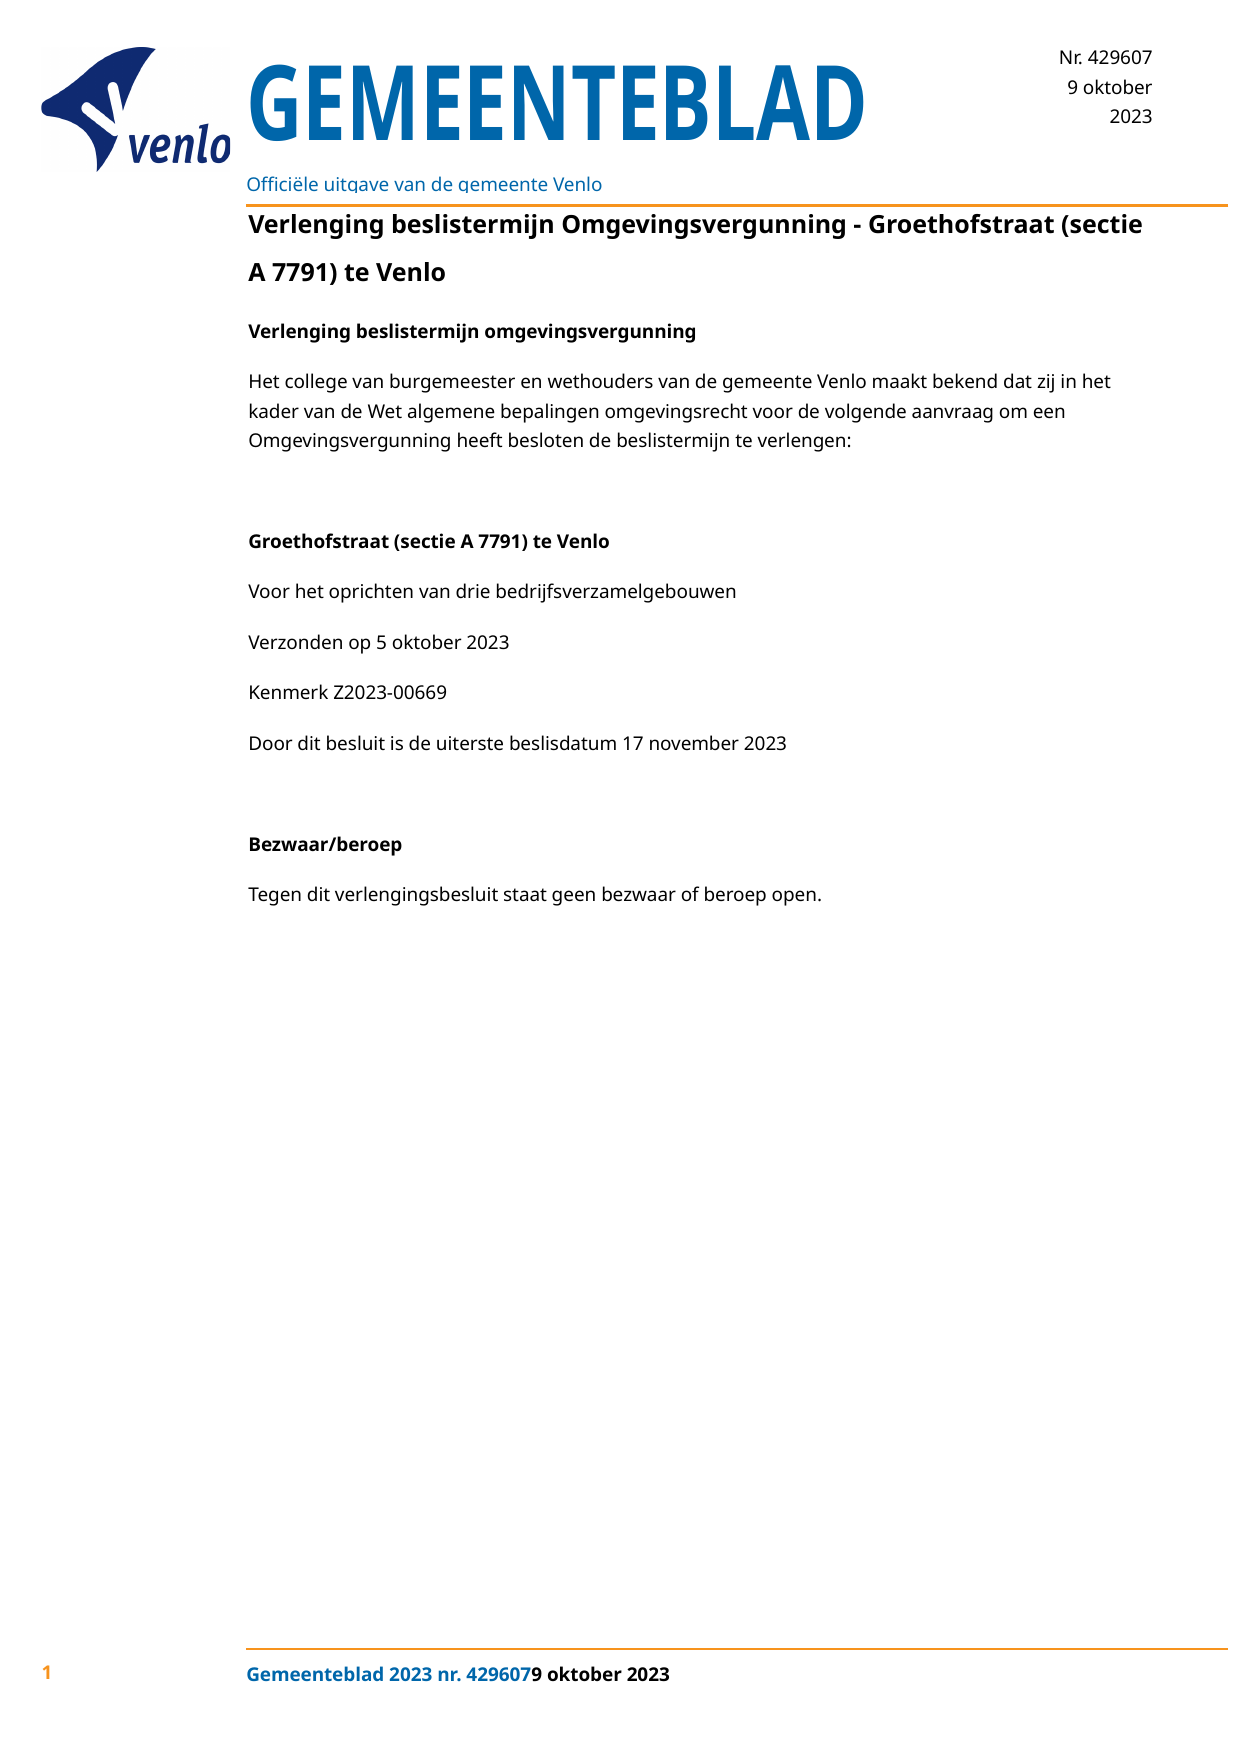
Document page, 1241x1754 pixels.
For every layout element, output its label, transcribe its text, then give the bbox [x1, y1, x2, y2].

text Groethofstraat (sectie A 7791) te Venlo [248, 528, 1152, 554]
text Verlenging beslistermijn Omgevingsvergunning - Groethofstraat (sectie A 7791) te Venlo [248, 207, 1152, 288]
text Tegen dit verlengingsbesluit staat geen bezwaar of beroep open. [248, 881, 1152, 907]
picture [41, 47, 231, 172]
text Bezwaar/beroep [248, 831, 1152, 857]
text Voor het oprichten van drie bedrijfsverzamelgebouwen [248, 579, 1152, 604]
text Het college van burgemeester en wethouders van de gemeente Venlo maakt bekend dat zij in het kader van de Wet algemene bepalingen omgevingsrecht voor de volgende aanvraag om een Omgevingsvergunning heeft besloten de beslistermijn te verlengen: [248, 368, 1152, 453]
text Kenmerk Z2023-00669 [248, 679, 1152, 705]
text Verzonden op 5 oktober 2023 [248, 629, 1152, 655]
text Door dit besluit is de uiterste beslisdatum 17 november 2023 [248, 730, 1152, 756]
text Verlenging beslistermijn omgevingsvergunning [248, 318, 1152, 344]
